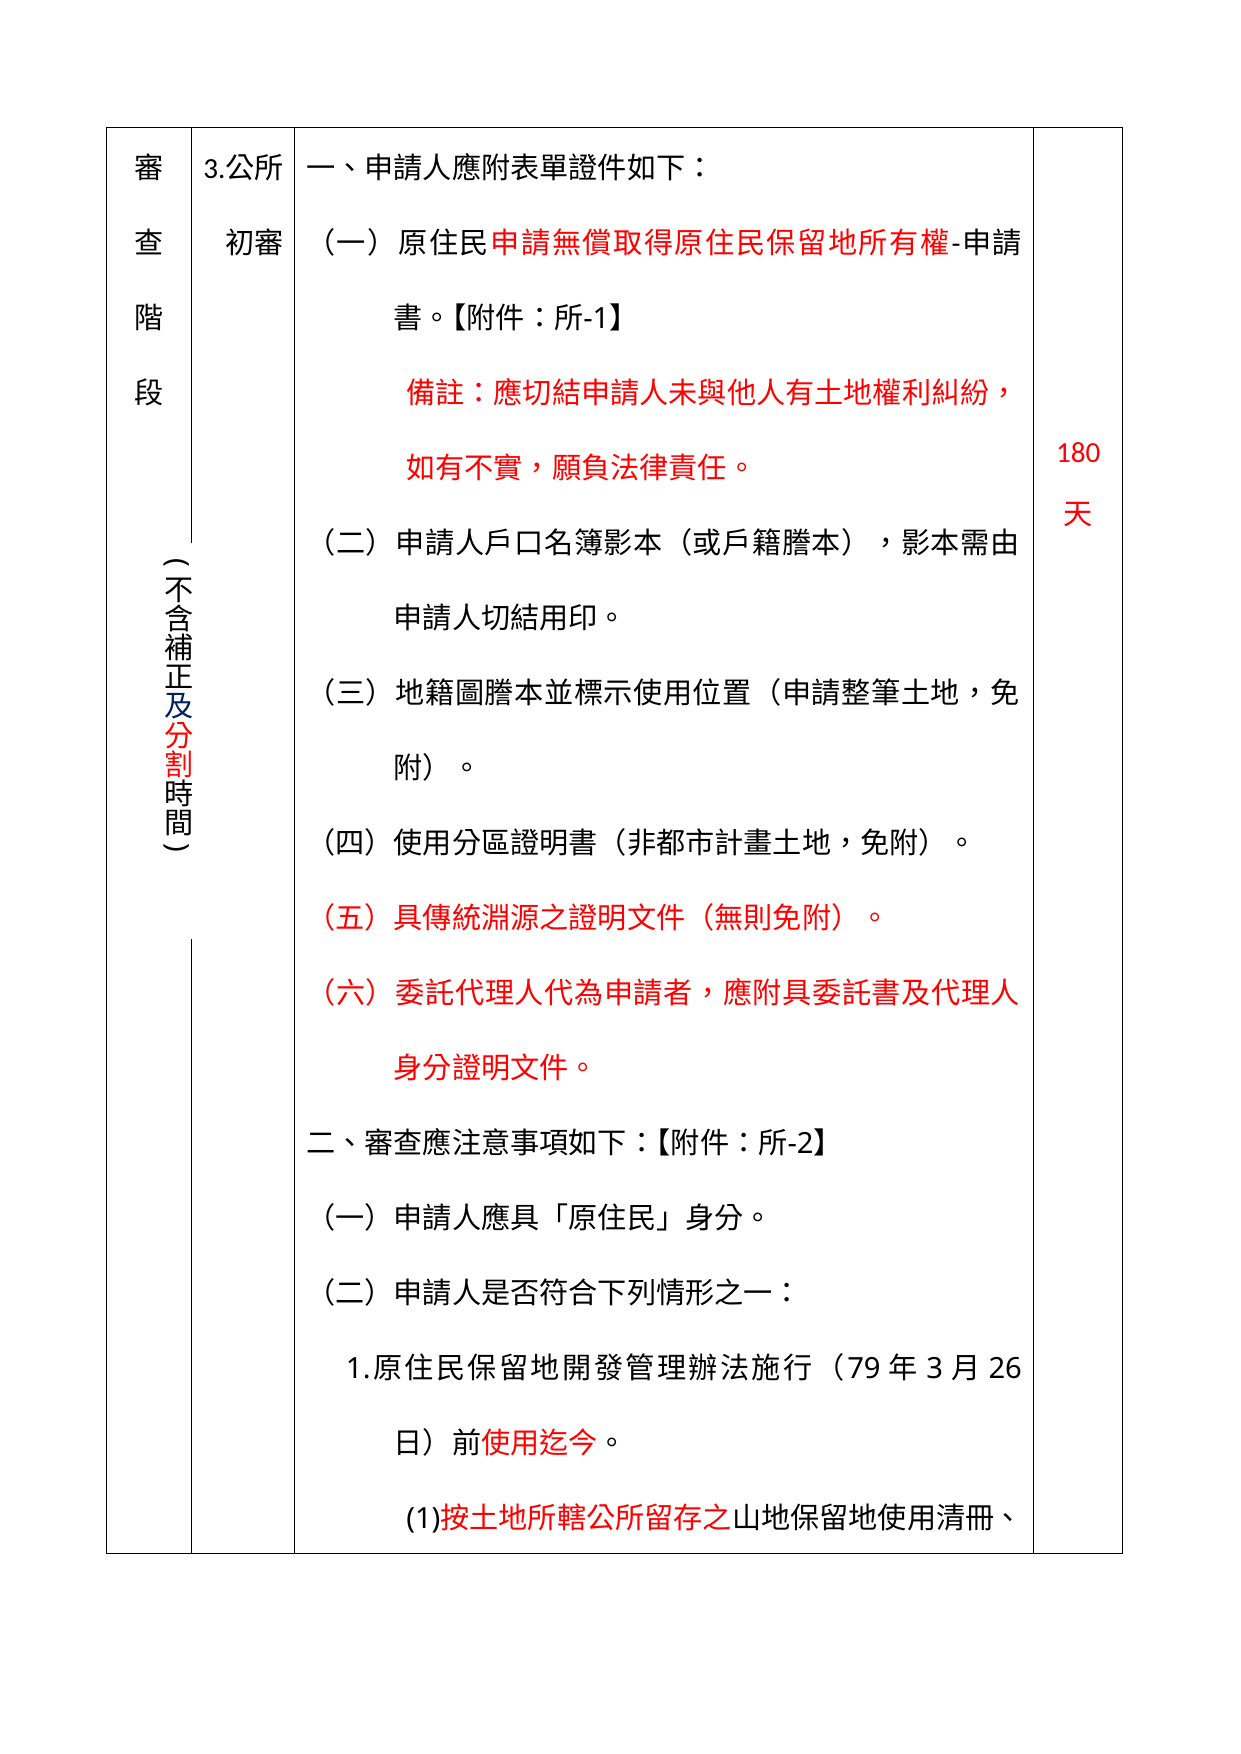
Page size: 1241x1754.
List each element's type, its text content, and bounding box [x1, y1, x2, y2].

table_cell 180 天 [1034, 128, 1122, 1553]
table_cell 審 查 階 段 [107, 128, 191, 1553]
table_cell 3.公所初審 [192, 128, 294, 1553]
table_cell 一、申請人應附表單證件如下： （一）原住民申請無償取得原住民保留地所有權-申請書。【附件：所-1】 備註：應切結申請人未與他人有土地權利糾紛，如有不實，願負法律責任。 （二）申請人戶口名簿影本（或戶籍謄本），影本需由申請人切結用印。 （三）地籍圖謄本並標示使用位置（申請整筆土地，免附）。 （四）使用分區證明書（非都市計畫土地，免附）。 （五）具傳統淵源之證明文件（無則免附）。 （六）委託代理人代為申請者，應附具委託書及代理人身分證明文件。 二、審查應注意事項如下：【附件：所-2】 （一）申請人應具「原住民」身分。 （二）申請人是否符合下列情形之一： 1.原住民保留地開發管理辦法施行（79年3月26日）前使用迄今。 (1)按土地所轄公所留存之山地保留地使用清冊、 [295, 128, 1033, 1553]
table_cell 180 天 [113, 543, 208, 939]
